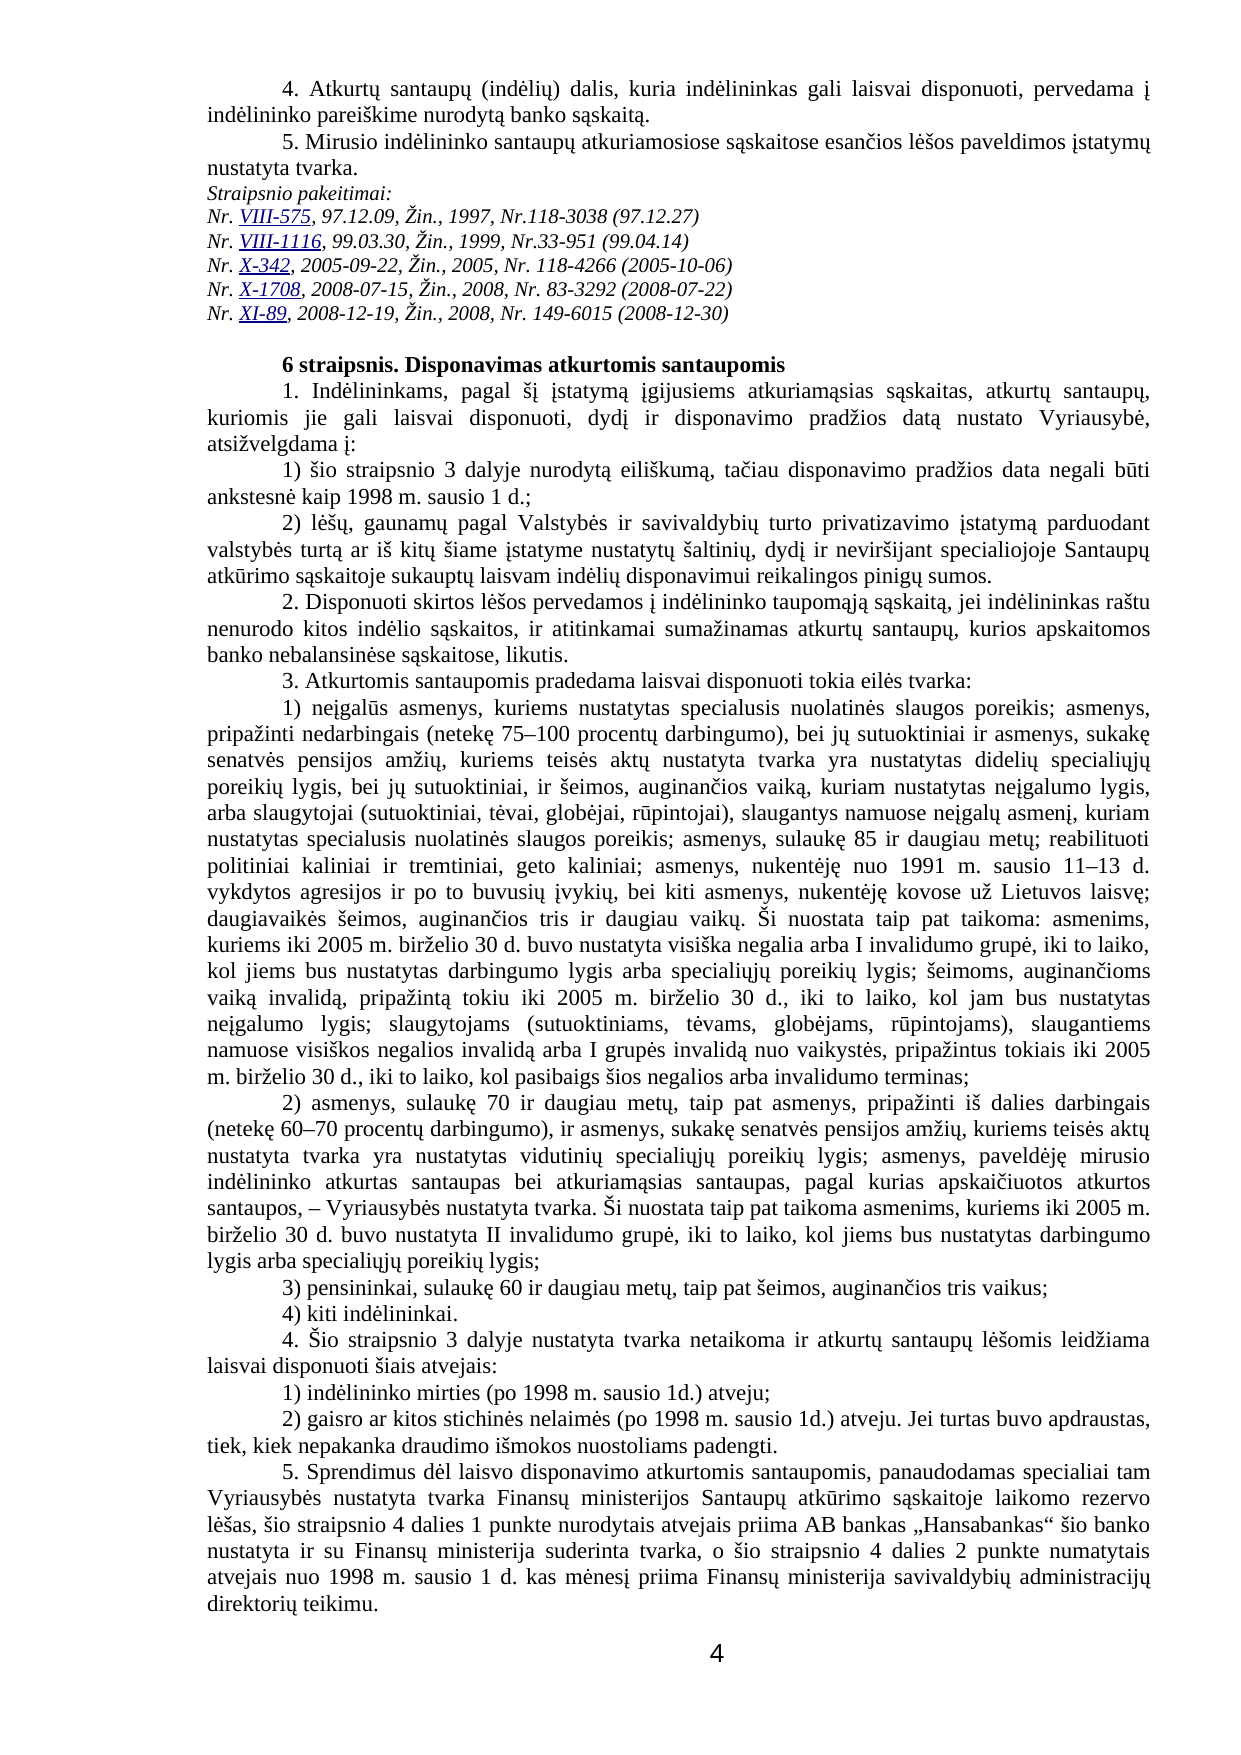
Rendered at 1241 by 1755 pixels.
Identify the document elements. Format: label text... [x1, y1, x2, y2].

text 5. Sprendimus dėl laisvo disponavimo atkurtomis santaupomis, panaudodamas specialiai tam Vyriausybės nustatyta tvarka Finansų ministerijos Santaupų atkūrimo sąskaitoje laikomo rezervo lėšas, šio straipsnio 4 dalies 1 punkte nurodytais atvejais priima AB bankas „Hansabankas“ šio banko nustatyta ir su Finansų ministerija suderinta tvarka, o šio straipsnio 4 dalies 2 punkte numatytais atvejais nuo 1998 m. sausio 1 d. kas mėnesį priima Finansų ministerija savivaldybių administracijų direktorių teikimu. [207, 1458, 1152, 1616]
text Straipsnio pakeitimai: [207, 180, 1152, 204]
text 1) indėlininko mirties (po 1998 m. sausio 1d.) atveju; [207, 1379, 1152, 1405]
text Nr. X-342, 2005-09-22, Žin., 2005, Nr. 118-4266 (2005-10-06) [207, 253, 1152, 277]
text 1. Indėlininkams, pagal šį įstatymą įgijusiems atkuriamąsias sąskaitas, atkurtų santaupų, kuriomis jie gali laisvai disponuoti, dydį ir disponavimo pradžios datą nustato Vyriausybė, atsižvelgdama į: [207, 377, 1152, 457]
text 2) lėšų, gaunamų pagal Valstybės ir savivaldybių turto privatizavimo įstatymą parduodant valstybės turtą ar iš kitų šiame įstatyme nustatytų šaltinių, dydį ir neviršijant specialiojoje Santaupų atkūrimo sąskaitoje sukauptų laisvam indėlių disponavimui reikalingos pinigų sumos. [207, 509, 1152, 588]
text 2. Disponuoti skirtos lėšos pervedamos į indėlininko taupomąją sąskaitą, jei indėlininkas raštu nenurodo kitos indėlio sąskaitos, ir atitinkamai sumažinamas atkurtų santaupų, kurios apskaitomos banko nebalansinėse sąskaitose, likutis. [207, 588, 1152, 667]
text Nr. VIII-575, 97.12.09, Žin., 1997, Nr.118-3038 (97.12.27) [207, 204, 1152, 228]
text 5. Mirusio indėlininko santaupų atkuriamosiose sąskaitose esančios lėšos paveldimos įstatymų nustatyta tvarka. [207, 128, 1152, 180]
text 1) neįgalūs asmenys, kuriems nustatytas specialusis nuolatinės slaugos poreikis; asmenys, pripažinti nedarbingais (netekę 75–100 procentų darbingumo), bei jų sutuoktiniai ir asmenys, sukakę senatvės pensijos amžių, kuriems teisės aktų nustatyta tvarka yra nustatytas didelių specialiųjų poreikių lygis, bei jų sutuoktiniai, ir šeimos, auginančios vaiką, kuriam nustatytas neįgalumo lygis, arba slaugytojai (sutuoktiniai, tėvai, globėjai, rūpintojai), slaugantys namuose neįgalų asmenį, kuriam nustatytas specialusis nuolatinės slaugos poreikis; asmenys, sulaukę 85 ir daugiau metų; reabilituoti politiniai kaliniai ir tremtiniai, geto kaliniai; asmenys, nukentėję nuo 1991 m. sausio 11–13 d. vykdytos agresijos ir po to buvusių įvykių, bei kiti asmenys, nukentėję kovose už Lietuvos laisvę; daugiavaikės šeimos, auginančios tris ir daugiau vaikų. Ši nuostata taip pat taikoma: asmenims, kuriems iki 2005 m. birželio 30 d. buvo nustatyta visiška negalia arba I invalidumo grupė, iki to laiko, kol jiems bus nustatytas darbingumo lygis arba specialiųjų poreikių lygis; šeimoms, auginančioms vaiką invalidą, pripažintą tokiu iki 2005 m. birželio 30 d., iki to laiko, kol jam bus nustatytas neįgalumo lygis; slaugytojams (sutuoktiniams, tėvams, globėjams, rūpintojams), slaugantiems namuose visiškos negalios invalidą arba I grupės invalidą nuo vaikystės, pripažintus tokiais iki 2005 m. birželio 30 d., iki to laiko, kol pasibaigs šios negalios arba invalidumo terminas; [207, 694, 1152, 1089]
text Nr. X-1708, 2008-07-15, Žin., 2008, Nr. 83-3292 (2008-07-22) [207, 277, 1152, 301]
text Nr. XI-89, 2008-12-19, Žin., 2008, Nr. 149-6015 (2008-12-30) [207, 301, 1152, 325]
text 6 straipsnis. Disponavimas atkurtomis santaupomis [207, 351, 1152, 377]
text 1) šio straipsnio 3 dalyje nurodytą eiliškumą, tačiau disponavimo pradžios data negali būti ankstesnė kaip 1998 m. sausio 1 d.; [207, 457, 1152, 509]
text 2) gaisro ar kitos stichinės nelaimės (po 1998 m. sausio 1d.) atveju. Jei turtas buvo apdraustas, tiek, kiek nepakanka draudimo išmokos nuostoliams padengti. [207, 1405, 1152, 1458]
text 2) asmenys, sulaukę 70 ir daugiau metų, taip pat asmenys, pripažinti iš dalies darbingais (netekę 60–70 procentų darbingumo), ir asmenys, sukakę senatvės pensijos amžių, kuriems teisės aktų nustatyta tvarka yra nustatytas vidutinių specialiųjų poreikių lygis; asmenys, paveldėję mirusio indėlininko atkurtas santaupas bei atkuriamąsias santaupas, pagal kurias apskaičiuotos atkurtos santaupos, – Vyriausybės nustatyta tvarka. Ši nuostata taip pat taikoma asmenims, kuriems iki 2005 m. birželio 30 d. buvo nustatyta II invalidumo grupė, iki to laiko, kol jiems bus nustatytas darbingumo lygis arba specialiųjų poreikių lygis; [207, 1089, 1152, 1273]
text Nr. VIII-1116, 99.03.30, Žin., 1999, Nr.33-951 (99.04.14) [207, 228, 1152, 253]
text 4. Atkurtų santaupų (indėlių) dalis, kuria indėlininkas gali laisvai disponuoti, pervedama į indėlininko pareiškime nurodytą banko sąskaitą. [207, 75, 1152, 128]
text 3) pensininkai, sulaukę 60 ir daugiau metų, taip pat šeimos, auginančios tris vaikus; [207, 1273, 1152, 1300]
text 3. Atkurtomis santaupomis pradedama laisvai disponuoti tokia eilės tvarka: [207, 667, 1152, 694]
text 4. Šio straipsnio 3 dalyje nustatyta tvarka netaikoma ir atkurtų santaupų lėšomis leidžiama laisvai disponuoti šiais atvejais: [207, 1326, 1152, 1379]
text 4) kiti indėlininkai. [207, 1300, 1152, 1326]
